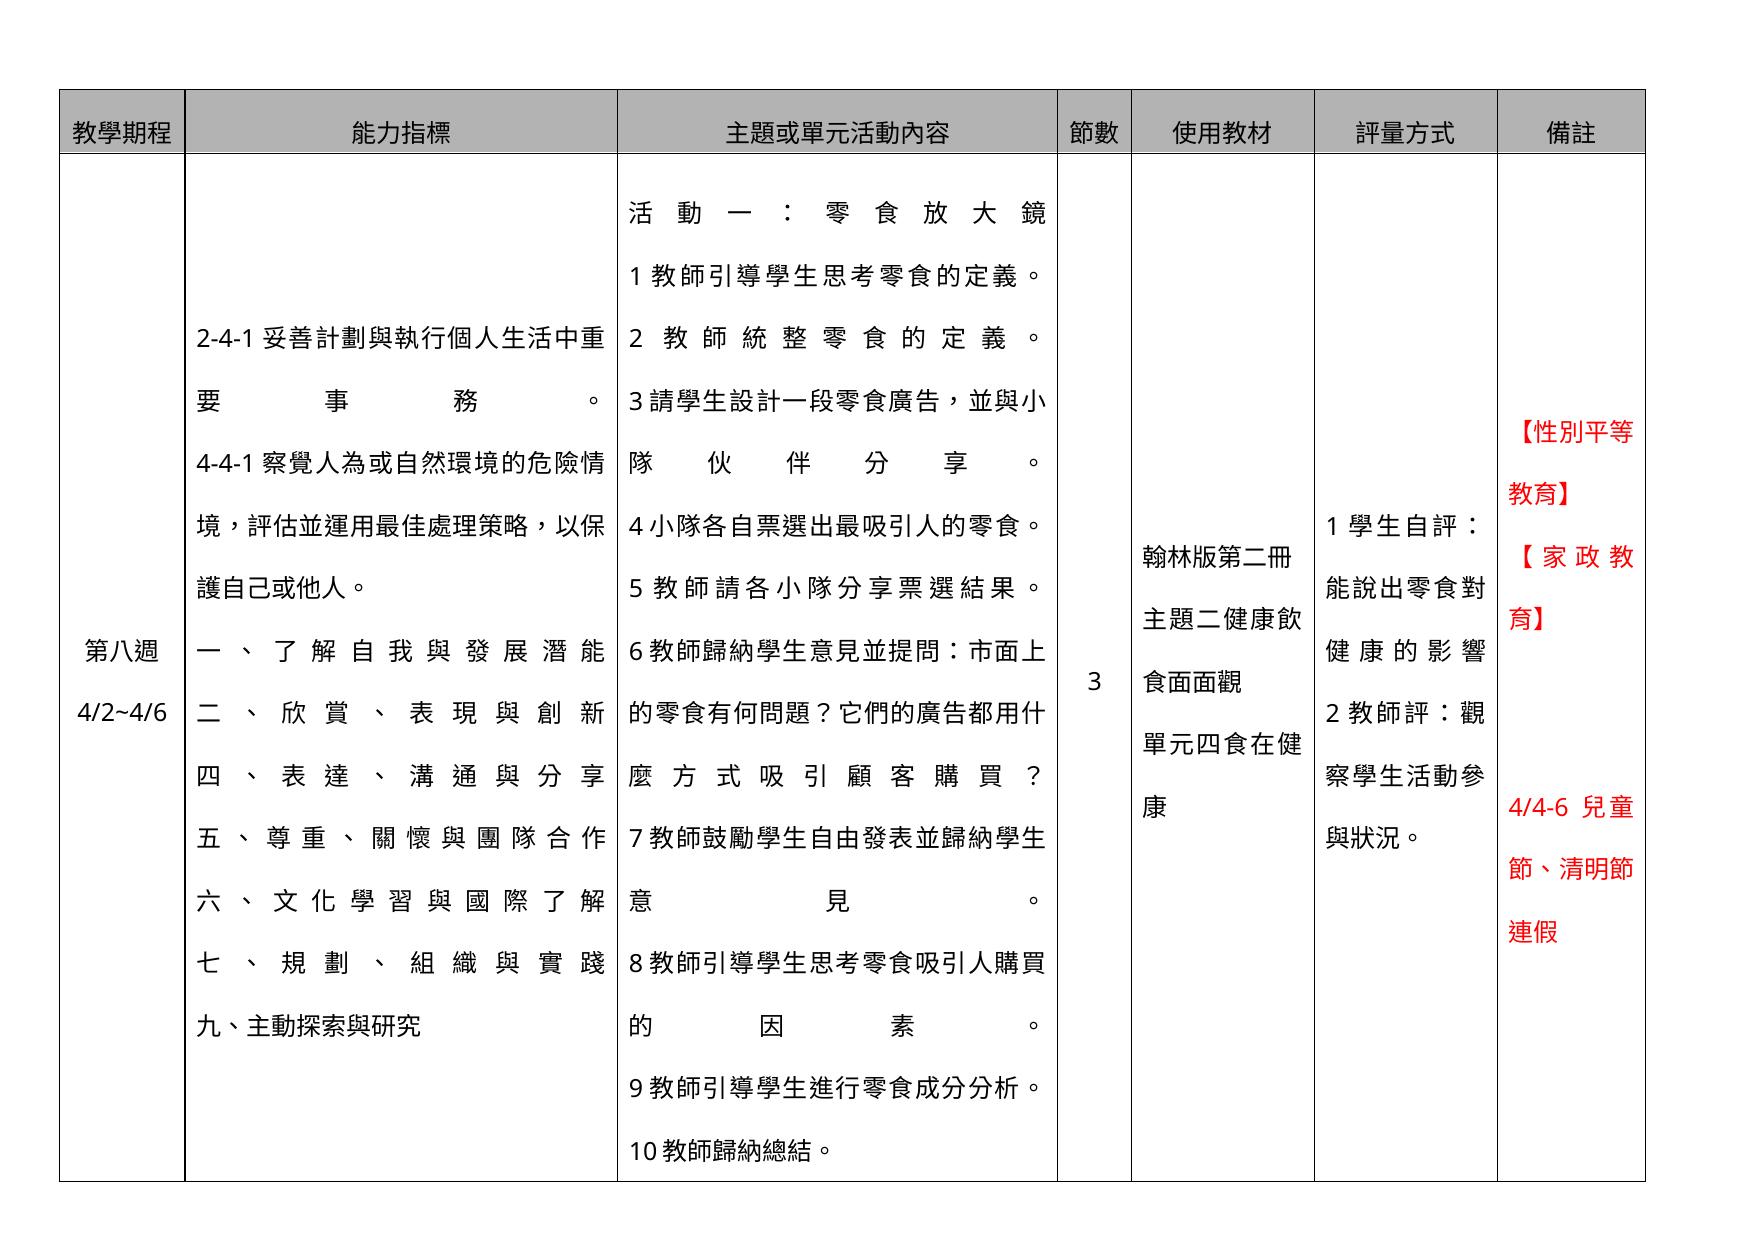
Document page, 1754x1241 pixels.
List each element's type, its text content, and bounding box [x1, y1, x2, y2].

table_cell 2-4-1妥善計劃與執行個人生活中重要事務。 4-4-1察覺人為或自然環境的危險情境，評估並運用最佳處理策略，以保護自己或他人。 一、了解自我與發展潛能 二、欣賞、表現與創新 四、表達、溝通與分享 五、尊重、關懷與團隊合作 六、文化學習與國際了解 七、規劃、組織與實踐 九、主動探索與研究 [186, 154, 617, 1181]
table_cell 翰林版第二冊 主題二健康飲食面面觀 單元四食在健康 [1132, 154, 1314, 1181]
table_cell 【性別平等教育】 【家政教育】 4/4-6 兒童節、清明節連假 [1498, 154, 1645, 1181]
table_header 評量方式 [1315, 90, 1497, 152]
table_header 使用教材 [1132, 90, 1314, 152]
table_header 能力指標 [186, 90, 617, 152]
table_cell 3 [1058, 154, 1131, 1181]
table_header 備註 [1498, 90, 1645, 152]
table_header 教學期程 [60, 90, 184, 152]
table_header 節數 [1058, 90, 1131, 152]
table_cell 1學生自評：能說出零食對健康的影響 2教師評：觀察學生活動參與狀況。 [1315, 154, 1497, 1181]
table_cell 活動一：零食放大鏡 1教師引導學生思考零食的定義。 2教師統整零食的定義。 3請學生設計一段零食廣告，並與小隊伙伴分享。 4小隊各自票選出最吸引人的零食。 5教師請各小隊分享票選結果。 6教師歸納學生意見並提問：市面上的零食有何問題？它們的廣告都用什麼方式吸引顧客購買？ 7教師鼓勵學生自由發表並歸納學生意見。 8教師引導學生思考零食吸引人購買的因素。 9教師引導學生進行零食成分分析。 10教師歸納總結。 [618, 154, 1057, 1181]
table_cell 第八週 4/2~4/6 [60, 154, 184, 1181]
table_header 主題或單元活動內容 [618, 90, 1057, 152]
